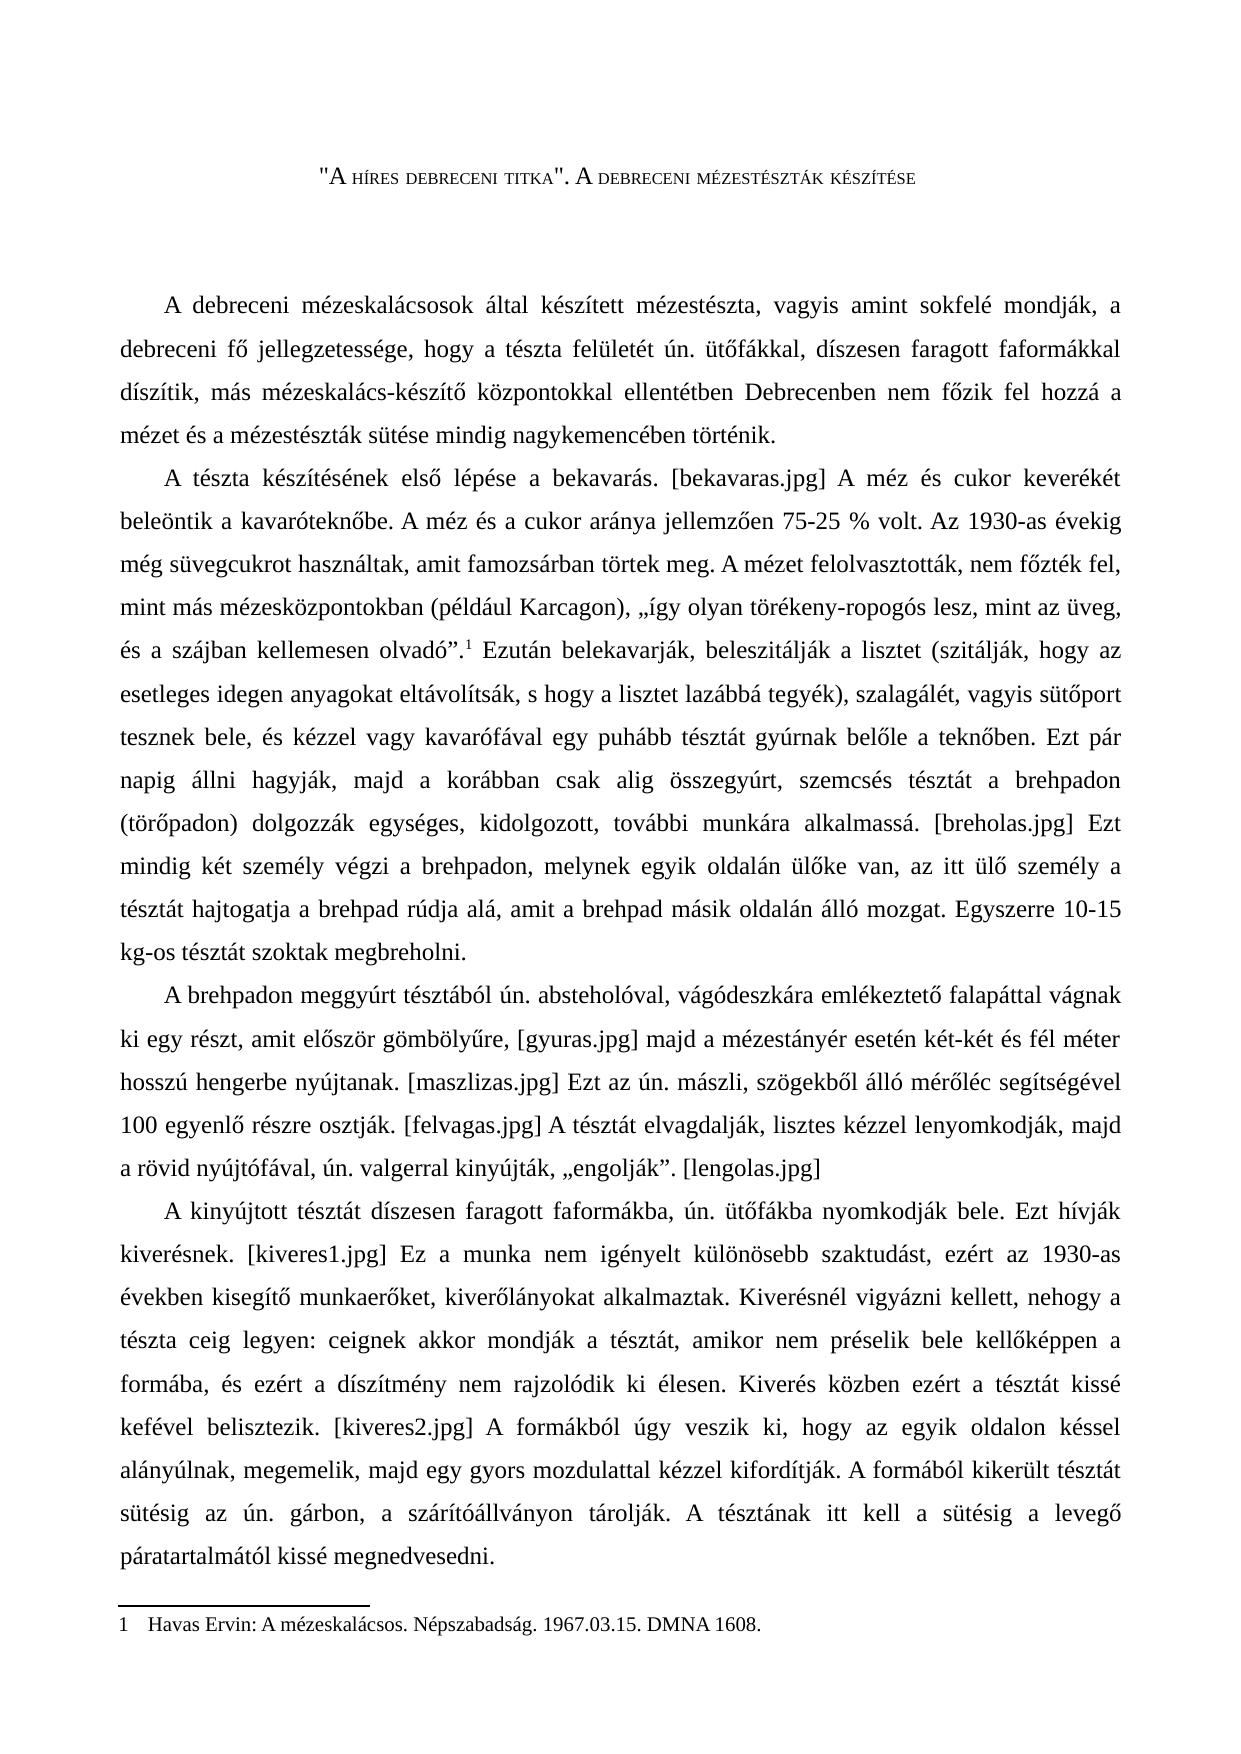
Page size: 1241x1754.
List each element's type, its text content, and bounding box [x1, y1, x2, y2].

text A debreceni mézeskalácsosok által készített mézestészta, vagyis amint sokfelé mondják, a debreceni fő jellegzetessége, hogy a tészta felületét ún. ütőfákkal, díszesen faragott faformákkal díszítik, más mézeskalács-készítő központokkal ellentétben Debrecenben nem főzik fel hozzá a mézet és a mézestészták sütése mindig nagykemencében történik. [120, 291, 1122, 449]
text Havas Ervin: A mézeskalácsos. Népszabadság. 1967.03.15. DMNA 1608. [118, 1612, 1122, 1636]
text A brehpadon meggyúrt tésztából ún. absteholóval, vágódeszkára emlékeztető falapáttal vágnak ki egy részt, amit először gömbölyűre, [gyuras.jpg] majd a mézestányér esetén két-két és fél méter hosszú hengerbe nyújtanak. [maszlizas.jpg] Ezt az ún. mászli, szögekből álló mérőléc segítségével 100 egyenlő részre osztják. [felvagas.jpg] A tésztát elvagdalják, lisztes kézzel lenyomkodják, majd a rövid nyújtófával, ún. valgerral kinyújták, „engolják”. [lengolas.jpg] [120, 981, 1122, 1182]
text A kinyújtott tésztát díszesen faragott faformákba, ún. ütőfákba nyomkodják bele. Ezt hívják kiverésnek. [kiveres1.jpg] Ez a munka nem igényelt különösebb szaktudást, ezért az 1930-as években kisegítő munkaerőket, kiverőlányokat alkalmaztak. Kiverésnél vigyázni kellett, nehogy a tészta ceig legyen: ceignek akkor mondják a tésztát, amikor nem préselik bele kellőképpen a formába, és ezért a díszítmény nem rajzolódik ki élesen. Kiverés közben ezért a tésztát kissé kefével belisztezik. [kiveres2.jpg] A formákból úgy veszik ki, hogy az egyik oldalon késsel alányúlnak, megemelik, majd egy gyors mozdulattal kézzel kifordítják. A formából kikerült tésztát sütésig az ún. gárbon, a szárítóállványon tárolják. A tésztának itt kell a sütésig a levegő páratartalmától kissé megnedvesedni. [120, 1196, 1122, 1570]
text A tészta készítésének első lépése a bekavarás. [bekavaras.jpg] A méz és cukor keverékét beleöntik a kavaróteknőbe. A méz és a cukor aránya jellemzően 75-25 % volt. Az 1930-as évekig még süvegcukrot használtak, amit famozsárban törtek meg. A mézet felolvasztották, nem főzték fel, mint más mézesközpontokban (például Karcagon), „így olyan törékeny-ropogós lesz, mint az üveg, és a szájban kellemesen olvadó”. Ezután belekavarják, beleszitálják a lisztet (szitálják, hogy az esetleges idegen anyagokat eltávolítsák, s hogy a lisztet lazábbá tegyék), szalagálét, vagyis sütőport tesznek bele, és kézzel vagy kavarófával egy puhább tésztát gyúrnak belőle a teknőben. Ezt pár napig állni hagyják, majd a korábban csak alig összegyúrt, szemcsés tésztát a brehpadon (törőpadon) dolgozzák egységes, kidolgozott, további munkára alkalmassá. [breholas.jpg] Ezt mindig két személy végzi a brehpadon, melynek egyik oldalán ülőke van, az itt ülő személy a tésztát hajtogatja a brehpad rúdja alá, amit a brehpad másik oldalán álló mozgat. Egyszerre 10-15 kg-os tésztát szoktak megbreholni. [120, 463, 1122, 966]
text "A híres debreceni titka". A debreceni mézestészták készítése [118, 161, 1122, 190]
